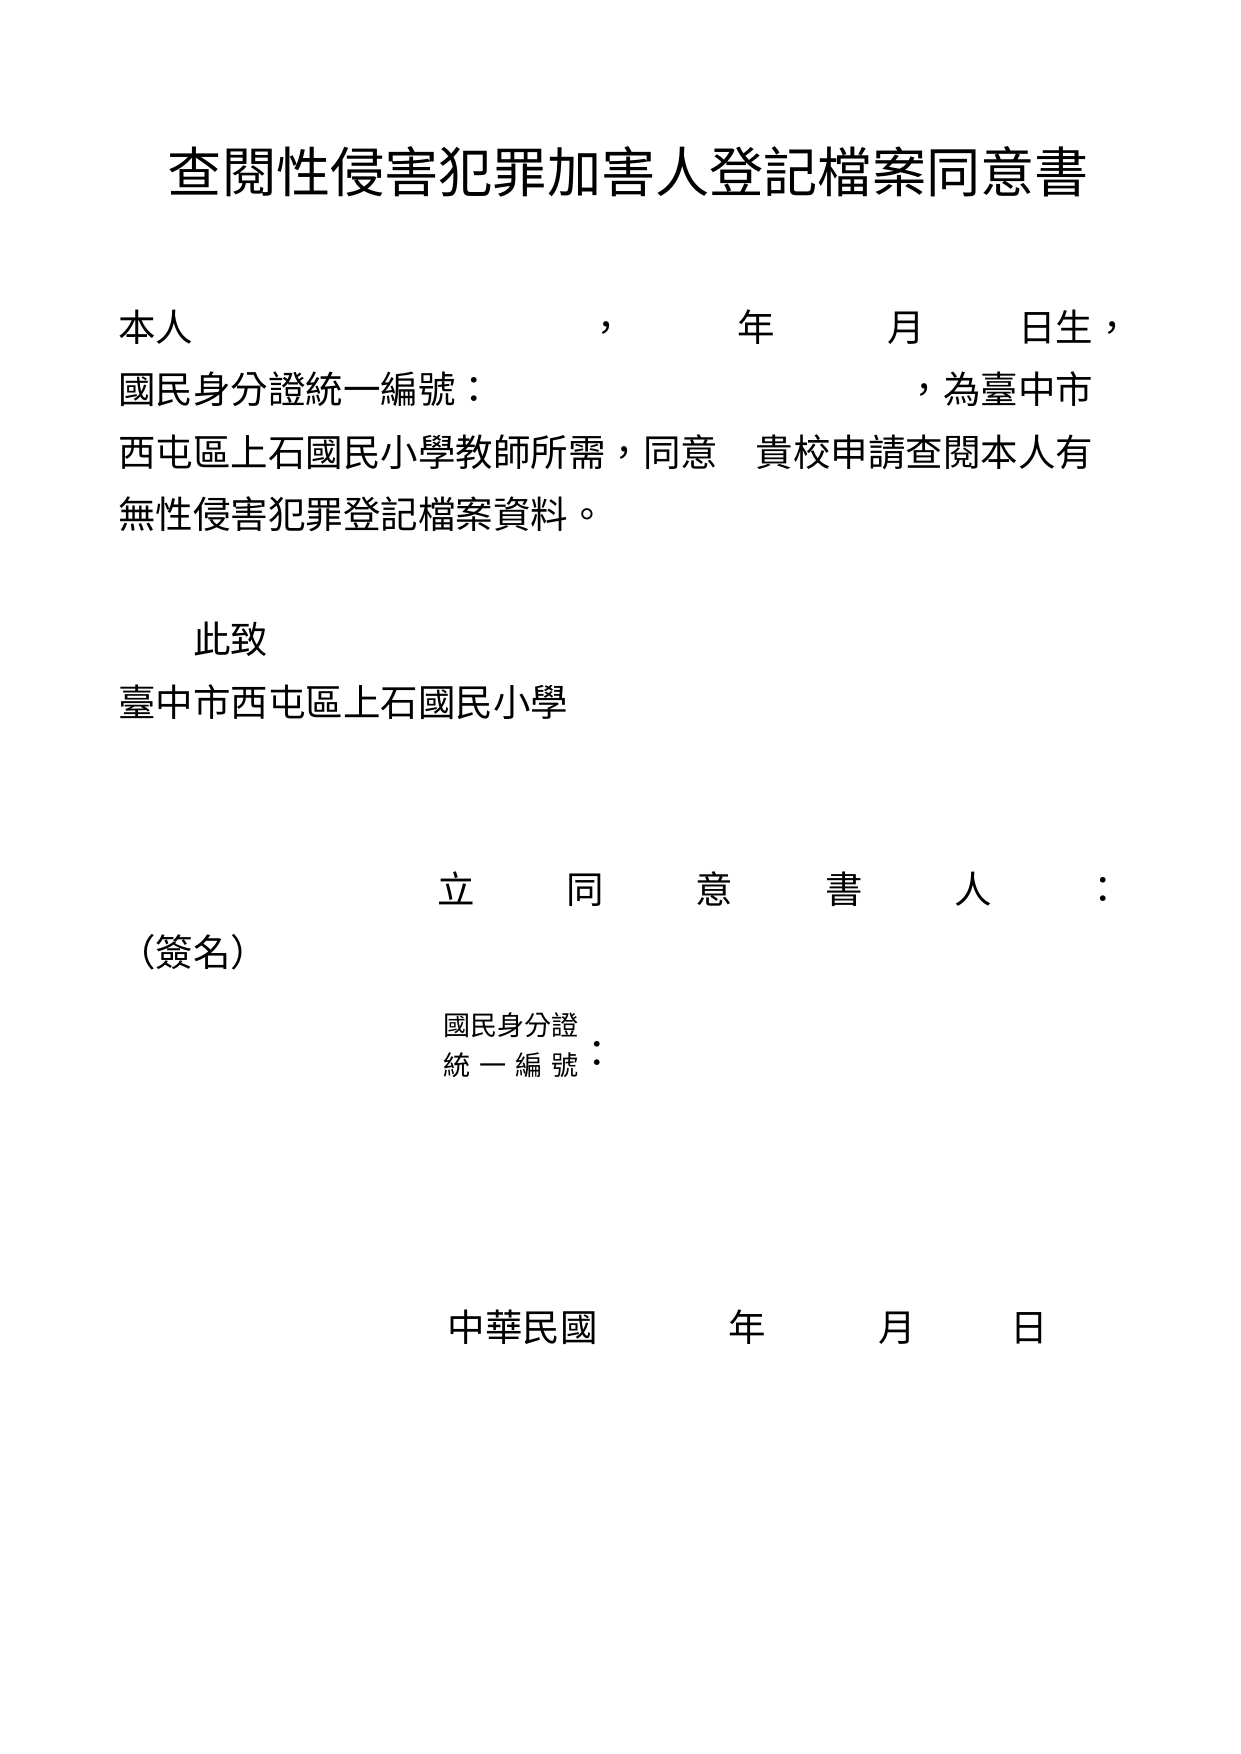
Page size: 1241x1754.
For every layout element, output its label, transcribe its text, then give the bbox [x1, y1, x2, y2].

text 中華民國 年 月 日 [118, 1283, 1047, 1346]
text 本人 ， 年 月 日生，國民身分證統一編號： ，為臺中市西屯區上石國民小學教師所需，同意 貴校申請查閱本人有無性侵害犯罪登記檔案資料。 [118, 283, 1122, 533]
text 國民身分證統一編號： [118, 971, 1122, 1096]
text 查閱性侵害犯罪加害人登記檔案同意書 [118, 96, 1138, 221]
text 立同意書人： （簽名） [118, 846, 1122, 971]
text 臺中市西屯區上石國民小學 [118, 658, 1122, 721]
text 此致 [118, 596, 1122, 658]
